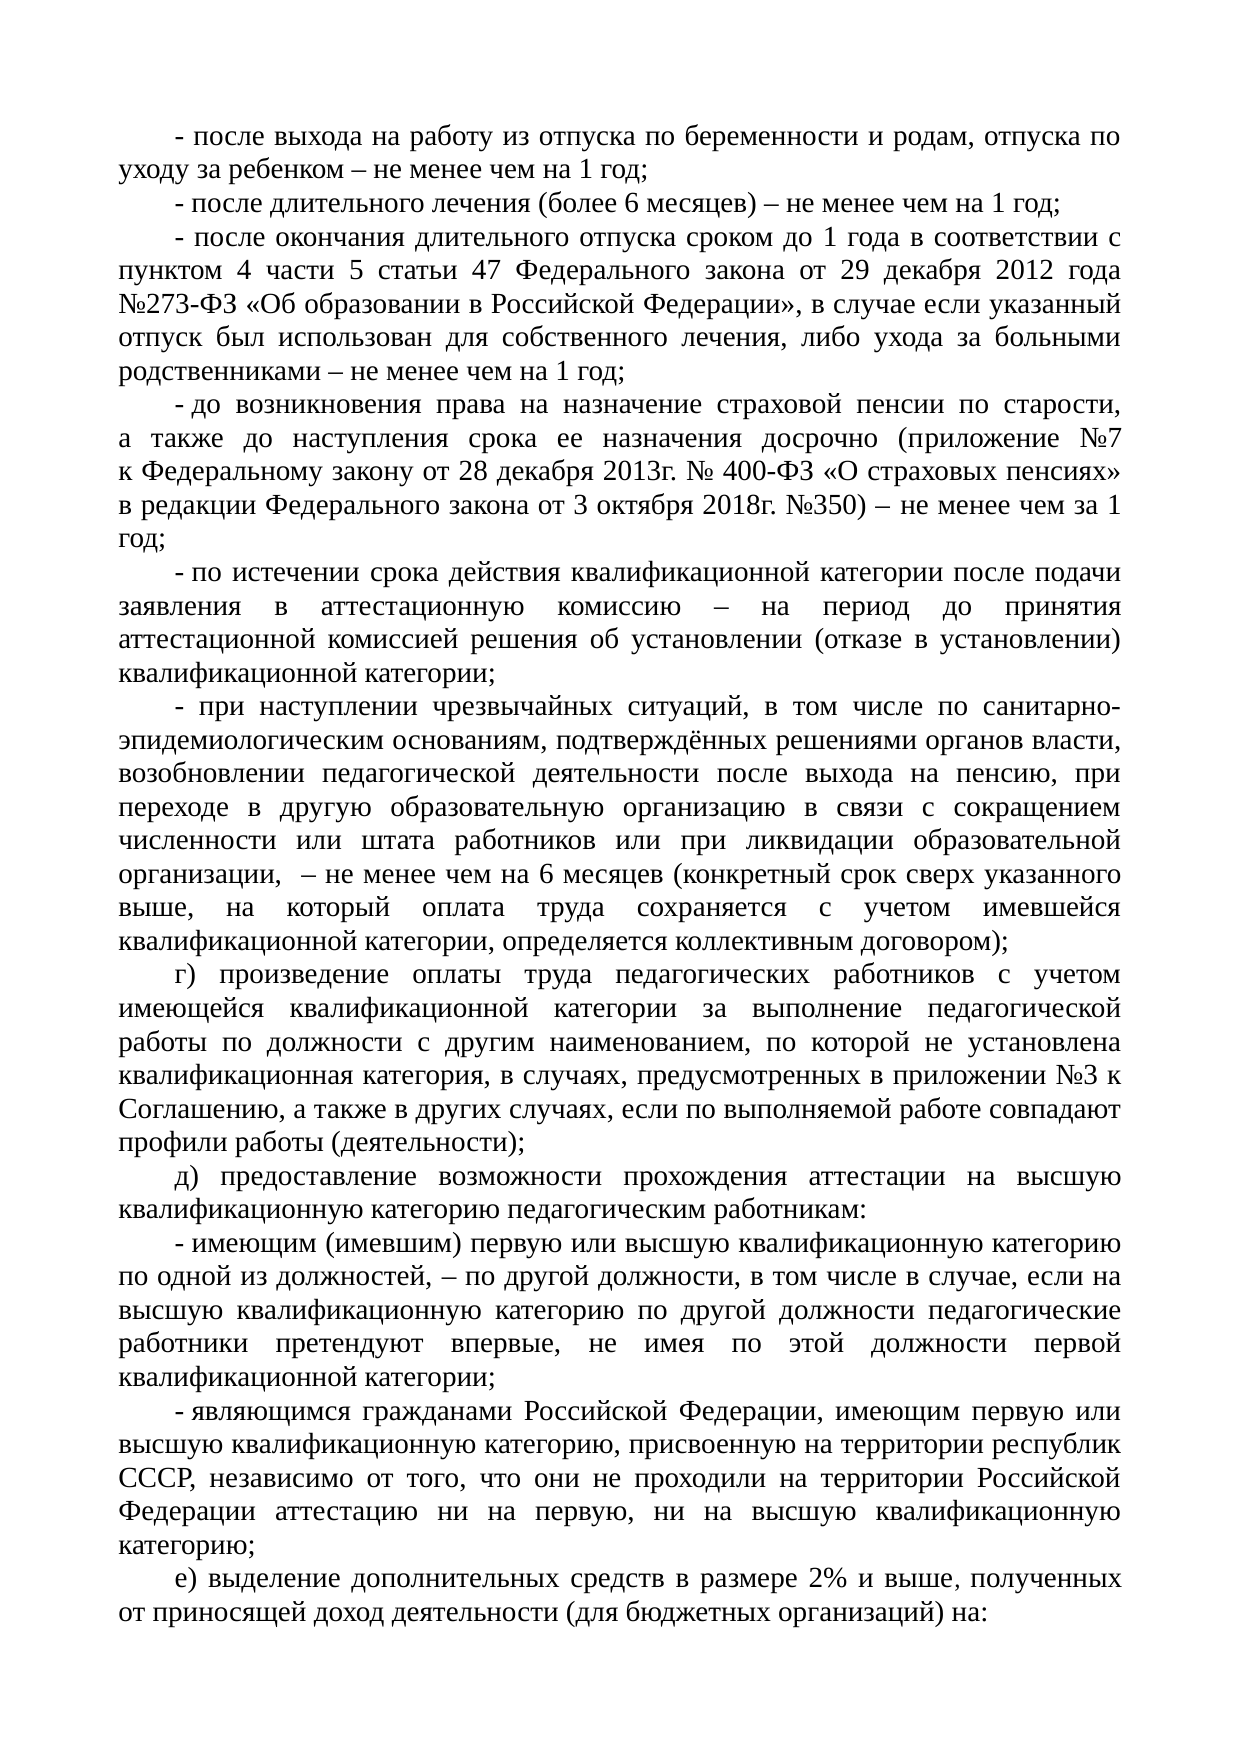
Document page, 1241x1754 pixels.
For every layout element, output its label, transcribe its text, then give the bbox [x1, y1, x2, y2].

text - являющимся гражданами Российской Федерации, имеющим первую или высшую квалификационную категорию, присвоенную на территории республик СССР, независимо от того, что они не проходили на территории Российской Федерации аттестацию ни на первую, ни на высшую квалификационную категорию; [118, 1393, 1122, 1560]
text е) выделение дополнительных средств в размере 2% и выше, полученных от приносящей доход деятельности (для бюджетных организаций) на: [118, 1560, 1122, 1627]
text г) произведение оплаты труда педагогических работников с учетом имеющейся квалификационной категории за выполнение педагогической работы по должности с другим наименованием, по которой не установлена квалификационная категория, в случаях, предусмотренных в приложении №3 к Соглашению, а также в других случаях, если по выполняемой работе совпадают профили работы (деятельности); [118, 957, 1122, 1158]
text - до возникновения права на назначение страховой пенсии по старости, а также до наступления срока ее назначения досрочно (приложение №7 к Федеральному закону от 28 декабря 2013г. № 400-ФЗ «О страховых пенсиях» в редакции Федерального закона от 3 октября 2018г. №350) – не менее чем за 1 год; [118, 386, 1122, 554]
text - имеющим (имевшим) первую или высшую квалификационную категорию по одной из должностей, – по другой должности, в том числе в случае, если на высшую квалификационную категорию по другой должности педагогические работники претендуют впервые, не имея по этой должности первой квалификационной категории; [118, 1225, 1122, 1393]
text д) предоставление возможности прохождения аттестации на высшую квалификационную категорию педагогическим работникам: [118, 1158, 1122, 1225]
text - по истечении срока действия квалификационной категории после подачи заявления в аттестационную комиссию – на период до принятия аттестационной комиссией решения об установлении (отказе в установлении) квалификационной категории; [118, 554, 1122, 688]
text - после длительного лечения (более 6 месяцев) – не менее чем на 1 год; [118, 185, 1122, 219]
text - при наступлении чрезвычайных ситуаций, в том числе по санитарно-эпидемиологическим основаниям, подтверждённых решениями органов власти, возобновлении педагогической деятельности после выхода на пенсию, при переходе в другую образовательную организацию в связи с сокращением численности или штата работников или при ликвидации образовательной организации, – не менее чем на 6 месяцев (конкретный срок сверх указанного выше, на который оплата труда сохраняется с учетом имевшейся квалификационной категории, определяется коллективным договором); [118, 688, 1122, 957]
text - после окончания длительного отпуска сроком до 1 года в соответствии с пунктом 4 части 5 статьи 47 Федерального закона от 29 декабря 2012 года №273-ФЗ «Об образовании в Российской Федерации», в случае если указанный отпуск был использован для собственного лечения, либо ухода за больными родственниками – не менее чем на 1 год; [118, 219, 1122, 386]
text - после выхода на работу из отпуска по беременности и родам, отпуска по уходу за ребенком – не менее чем на 1 год; [118, 118, 1122, 185]
